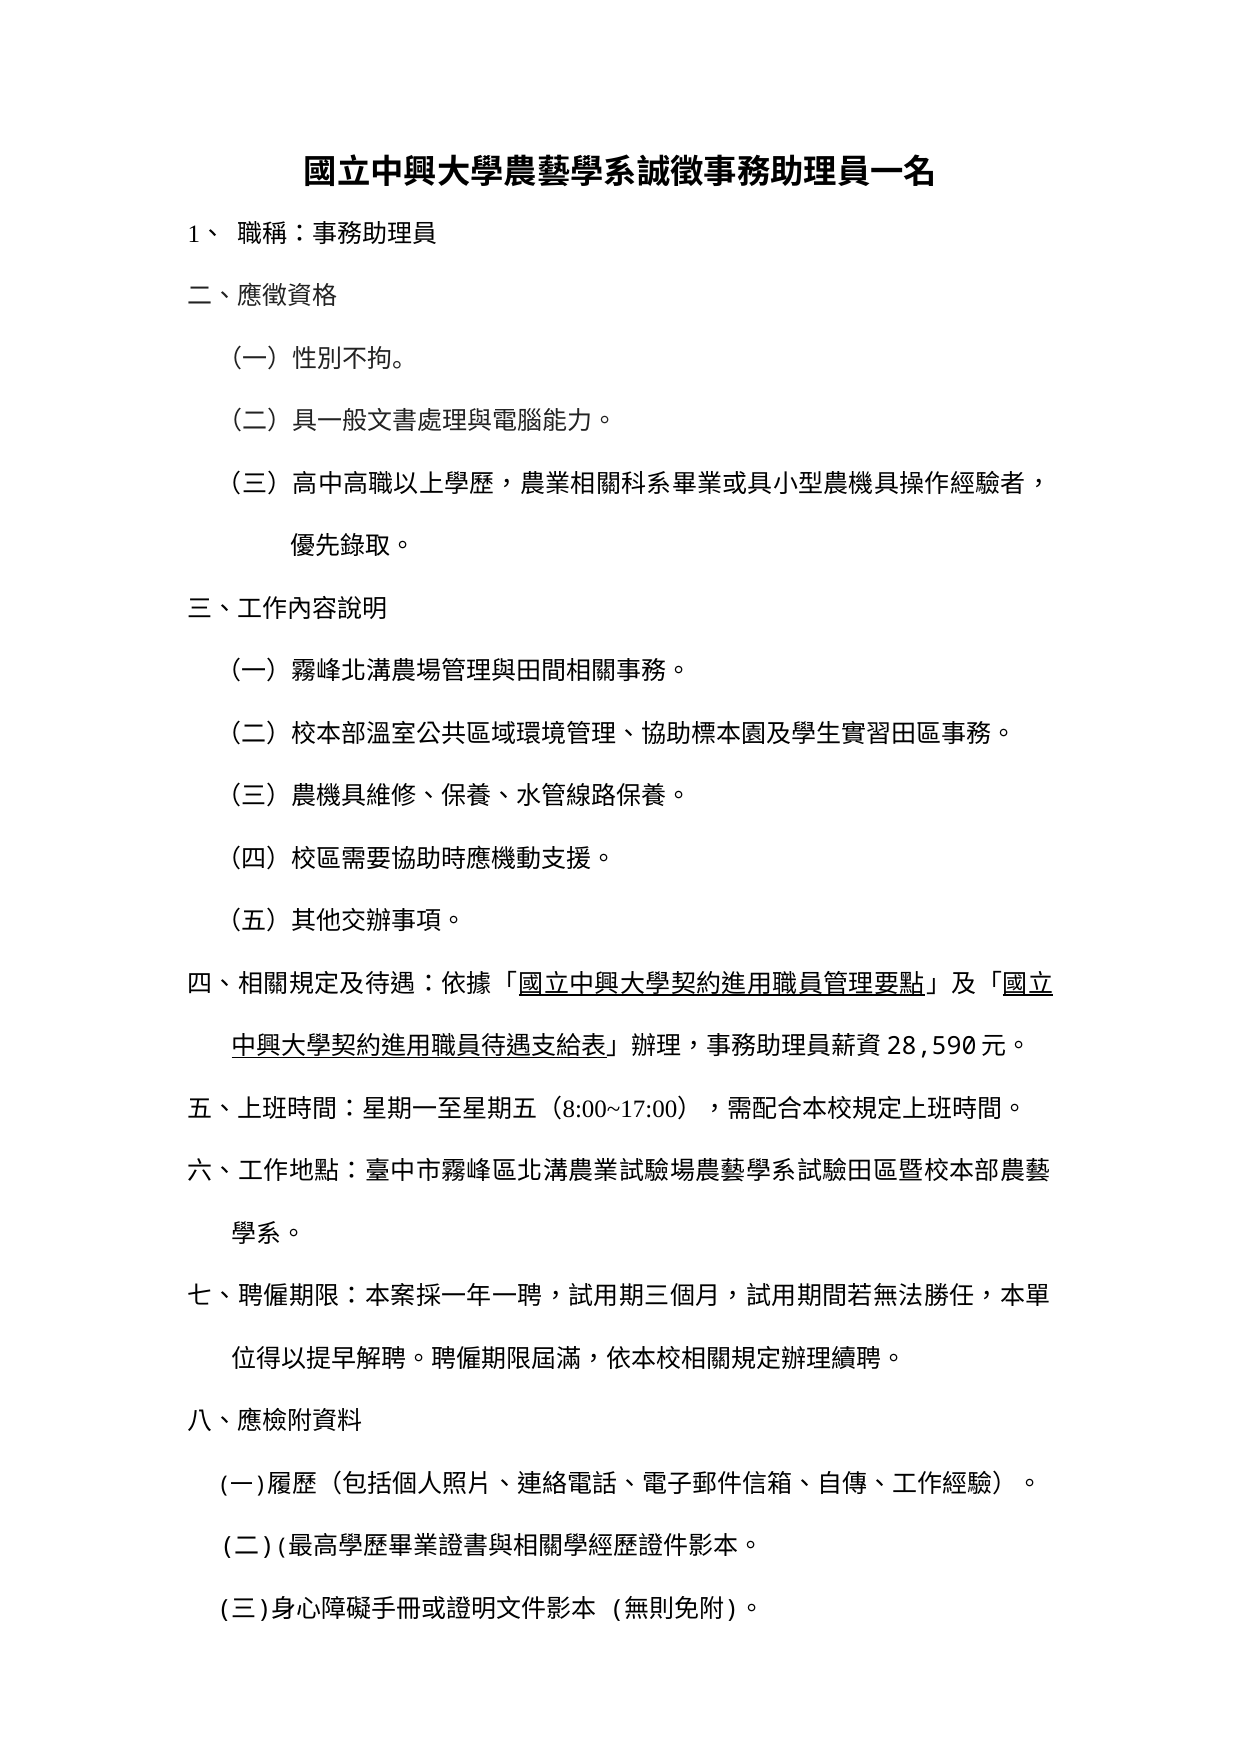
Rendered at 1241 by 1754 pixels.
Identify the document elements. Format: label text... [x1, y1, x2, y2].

text 二、應徵資格 [187, 252, 1053, 314]
text 七、聘僱期限：本案採一年一聘，試用期三個月，試用期間若無法勝任，本單位得以提早解聘。聘僱期限屆滿，依本校相關規定辦理續聘。 [187, 1252, 1053, 1377]
text （三）農機具維修、保養、水管線路保養。 [217, 752, 1053, 814]
text 國立中興大學農藝學系誠徵事務助理員一名 [187, 127, 1053, 189]
text 四、相關規定及待遇：依據「國立中興大學契約進用職員管理要點」及「國立中興大學契約進用職員待遇支給表」辦理，事務助理員薪資28,590元。 [187, 939, 1053, 1064]
list 職稱：事務助理員 [187, 189, 1053, 252]
text （一）性別不拘。 [217, 314, 1053, 377]
text （一）霧峰北溝農場管理與田間相關事務。 [217, 627, 1053, 689]
text 五、上班時間：星期一至星期五（8:00~17:00），需配合本校規定上班時間。 [187, 1064, 1053, 1127]
text 六、工作地點：臺中市霧峰區北溝農業試驗場農藝學系試驗田區暨校本部農藝學系。 [187, 1127, 1053, 1252]
text （四）校區需要協助時應機動支援。 [217, 814, 1053, 877]
text 三、工作內容說明 [187, 564, 1053, 627]
text （二）具一般文書處理與電腦能力。 [217, 377, 1053, 439]
text (三)身心障礙手冊或證明文件影本 (無則免附)。 [187, 1564, 1053, 1627]
text (二)(最高學歷畢業證書與相關學經歷證件影本。 [187, 1502, 1053, 1564]
text （三）高中高職以上學歷，農業相關科系畢業或具小型農機具操作經驗者，優先錄取。 [217, 439, 1053, 564]
text 八、應檢附資料 [187, 1377, 1053, 1439]
text (一)履歷（包括個人照片、連絡電話、電子郵件信箱、自傳、工作經驗）。 [187, 1439, 1053, 1502]
text （二）校本部溫室公共區域環境管理、協助標本園及學生實習田區事務。 [217, 689, 1053, 752]
text （五）其他交辦事項。 [217, 877, 1053, 939]
